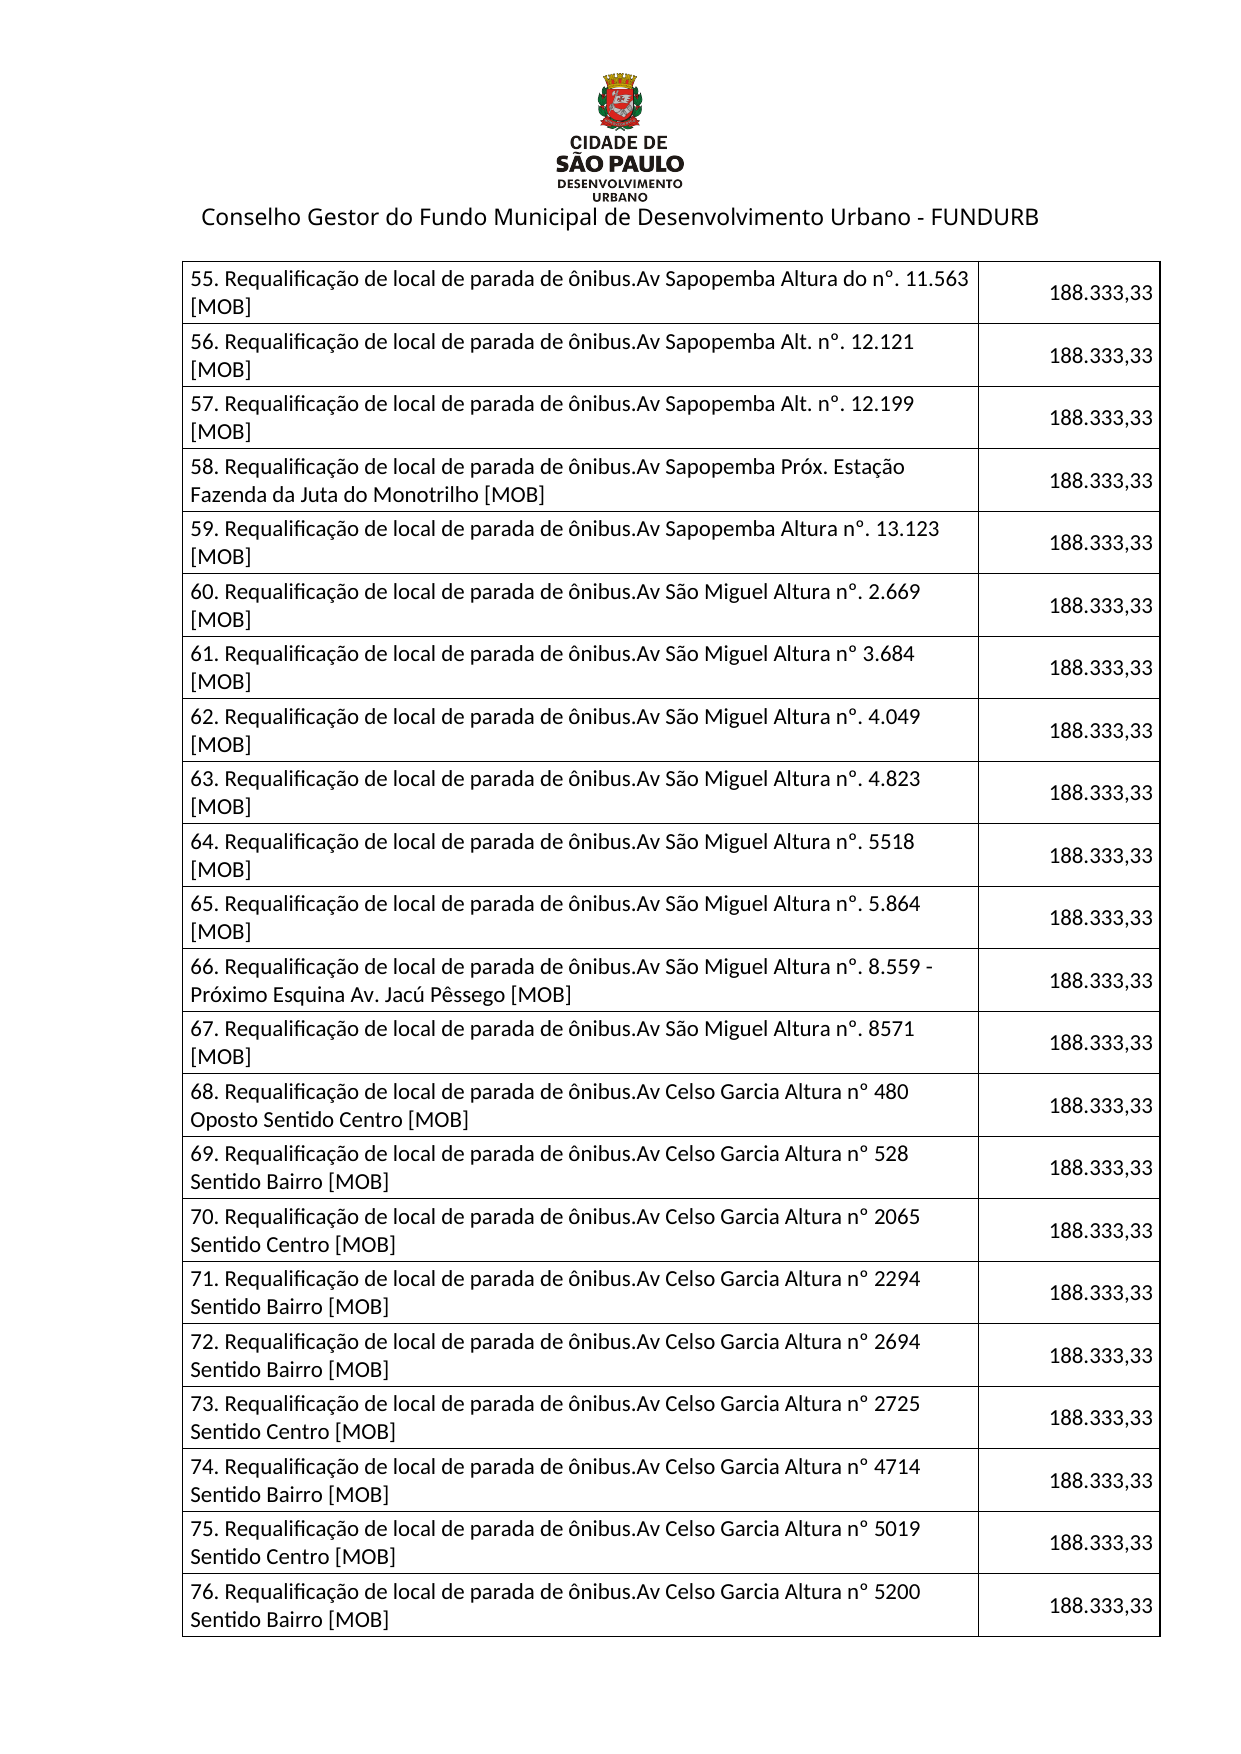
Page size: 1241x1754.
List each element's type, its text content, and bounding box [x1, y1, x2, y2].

table_cell 66. Requalificação de local de parada de ônibus.Av São Miguel Altura nº. 8.559 - Próximo Esquina Av. Jacú Pêssego [MOB] [183, 949, 978, 1011]
table_cell 57. Requalificação de local de parada de ônibus.Av Sapopemba Alt. nº. 12.199 [MOB] [183, 387, 978, 448]
table_cell 188.333,33 [979, 1137, 1159, 1198]
table_cell 72. Requalificação de local de parada de ônibus.Av Celso Garcia Altura nº 2694 Sentido Bairro [MOB] [183, 1324, 978, 1386]
table_cell 188.333,33 [979, 1387, 1159, 1448]
table_cell 62. Requalificação de local de parada de ônibus.Av São Miguel Altura nº. 4.049 [MOB] [183, 699, 978, 761]
table_cell 188.333,33 [979, 637, 1159, 698]
table_cell 188.333,33 [979, 1012, 1159, 1073]
table_cell 75. Requalificação de local de parada de ônibus.Av Celso Garcia Altura nº 5019 Sentido Centro [MOB] [183, 1512, 978, 1573]
table_cell 188.333,33 [979, 1324, 1159, 1386]
table_cell 188.333,33 [979, 1449, 1159, 1511]
table_cell 188.333,33 [979, 387, 1159, 448]
table_cell 188.333,33 [979, 1512, 1159, 1573]
table_cell 67. Requalificação de local de parada de ônibus.Av São Miguel Altura nº. 8571 [MOB] [183, 1012, 978, 1073]
table_cell 188.333,33 [979, 1574, 1159, 1636]
table_cell 56. Requalificação de local de parada de ônibus.Av Sapopemba Alt. nº. 12.121 [MOB] [183, 324, 978, 386]
table_cell 188.333,33 [979, 324, 1159, 386]
table_cell 55. Requalificação de local de parada de ônibus.Av Sapopemba Altura do nº. 11.563 [MOB] [183, 262, 978, 323]
table_cell 63. Requalificação de local de parada de ônibus.Av São Miguel Altura nº. 4.823 [MOB] [183, 762, 978, 823]
table_cell 73. Requalificação de local de parada de ônibus.Av Celso Garcia Altura nº 2725 Sentido Centro [MOB] [183, 1387, 978, 1448]
table_cell 188.333,33 [979, 887, 1159, 948]
table_cell 188.333,33 [979, 262, 1159, 323]
table_cell 59. Requalificação de local de parada de ônibus.Av Sapopemba Altura nº. 13.123 [MOB] [183, 512, 978, 573]
table_cell 188.333,33 [979, 949, 1159, 1011]
table_cell 65. Requalificação de local de parada de ônibus.Av São Miguel Altura nº. 5.864 [MOB] [183, 887, 978, 948]
table_cell 68. Requalificação de local de parada de ônibus.Av Celso Garcia Altura nº 480 Oposto Sentido Centro [MOB] [183, 1074, 978, 1136]
table_cell 188.333,33 [979, 574, 1159, 636]
table_cell 188.333,33 [979, 1074, 1159, 1136]
table_cell 71. Requalificação de local de parada de ônibus.Av Celso Garcia Altura nº 2294 Sentido Bairro [MOB] [183, 1262, 978, 1323]
table_cell 58. Requalificação de local de parada de ônibus.Av Sapopemba Próx. Estação Fazenda da Juta do Monotrilho [MOB] [183, 449, 978, 511]
table_cell 188.333,33 [979, 762, 1159, 823]
table_cell 76. Requalificação de local de parada de ônibus.Av Celso Garcia Altura nº 5200 Sentido Bairro [MOB] [183, 1574, 978, 1636]
table_cell 69. Requalificação de local de parada de ônibus.Av Celso Garcia Altura nº 528 Sentido Bairro [MOB] [183, 1137, 978, 1198]
table_cell 188.333,33 [979, 699, 1159, 761]
table_cell 188.333,33 [979, 449, 1159, 511]
table_cell 61. Requalificação de local de parada de ônibus.Av São Miguel Altura nº 3.684 [MOB] [183, 637, 978, 698]
table_cell 188.333,33 [979, 1199, 1159, 1261]
table_cell 60. Requalificação de local de parada de ônibus.Av São Miguel Altura nº. 2.669 [MOB] [183, 574, 978, 636]
table_cell 74. Requalificação de local de parada de ônibus.Av Celso Garcia Altura nº 4714 Sentido Bairro [MOB] [183, 1449, 978, 1511]
table_cell 188.333,33 [979, 824, 1159, 886]
table_cell 188.333,33 [979, 1262, 1159, 1323]
table_cell 64. Requalificação de local de parada de ônibus.Av São Miguel Altura nº. 5518 [MOB] [183, 824, 978, 886]
table_cell 188.333,33 [979, 512, 1159, 573]
table_cell 70. Requalificação de local de parada de ônibus.Av Celso Garcia Altura nº 2065 Sentido Centro [MOB] [183, 1199, 978, 1261]
